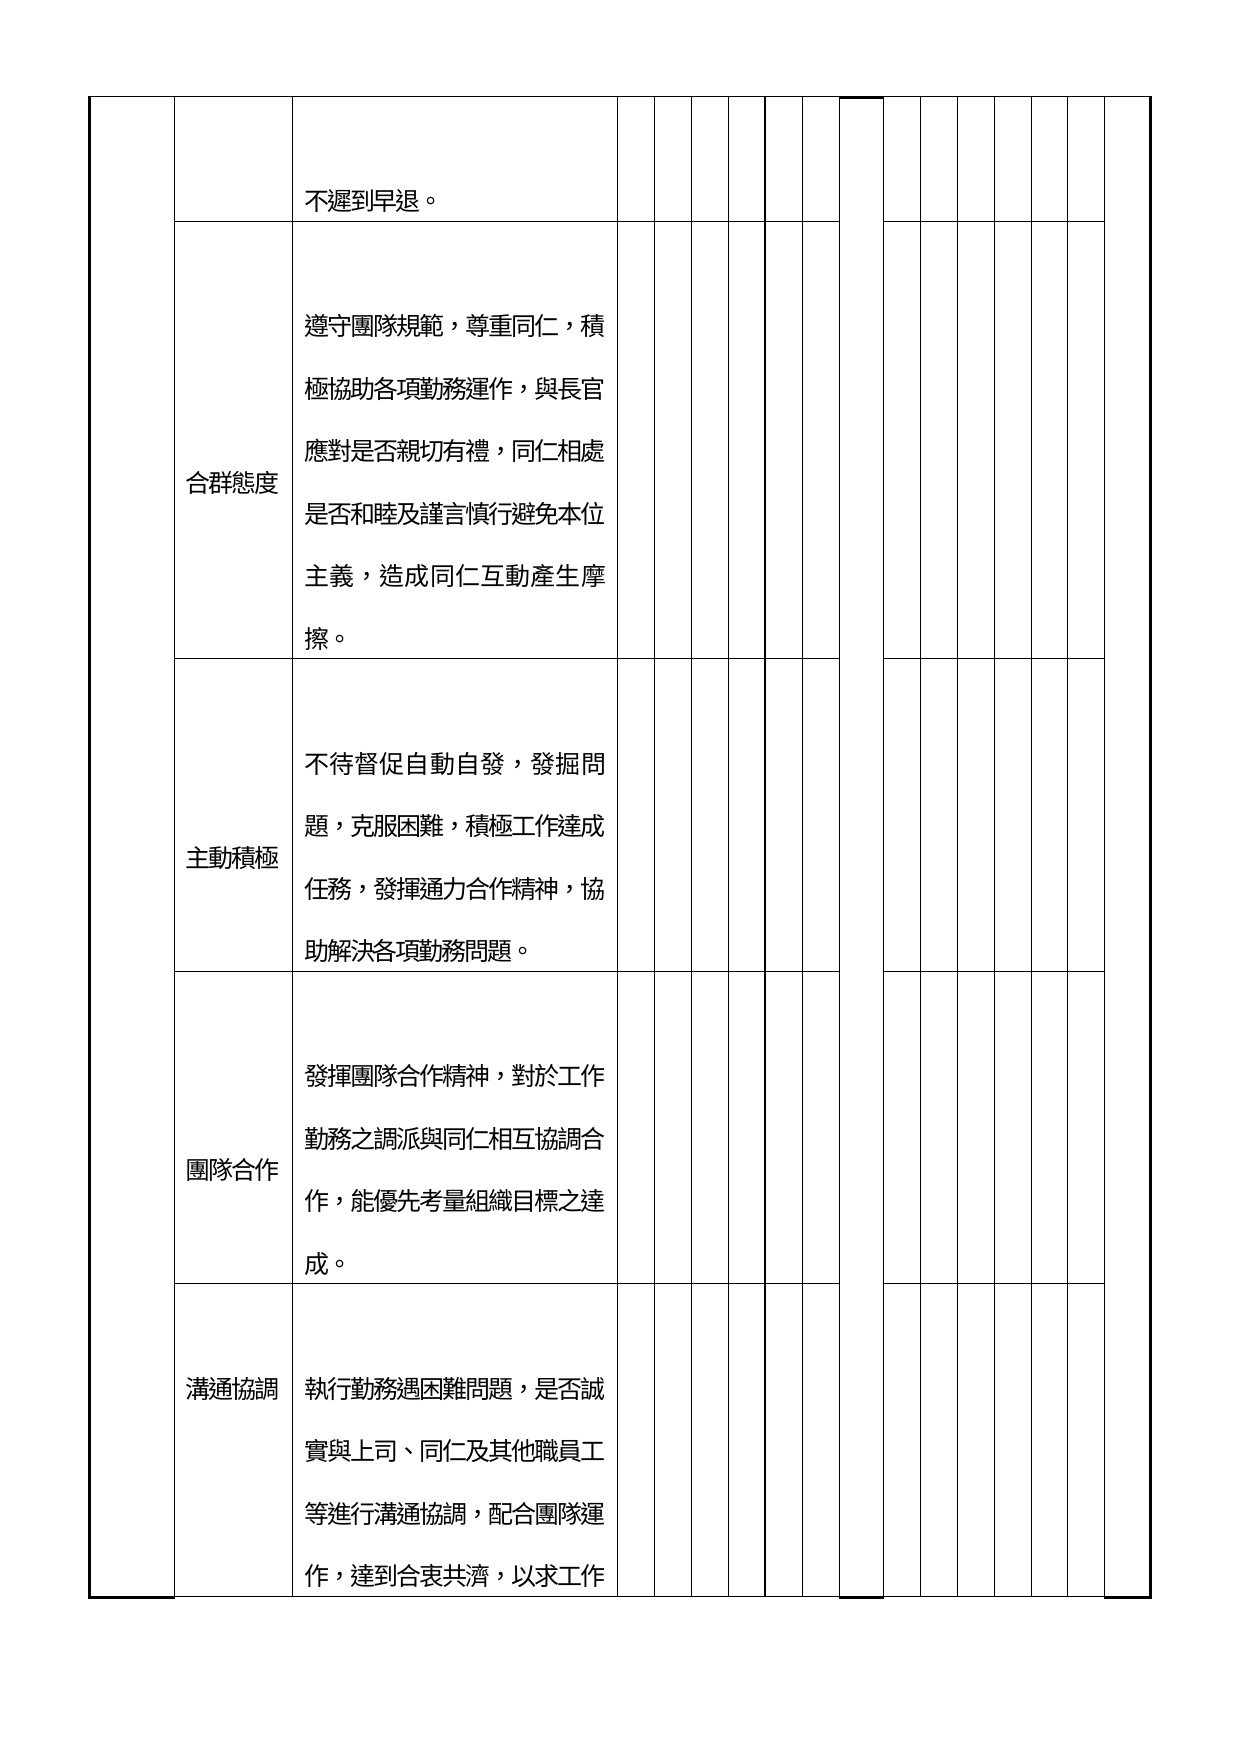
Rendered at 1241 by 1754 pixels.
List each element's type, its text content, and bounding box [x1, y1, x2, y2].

table_cell [803, 972, 839, 1283]
table_cell [995, 659, 1031, 971]
table_cell [618, 659, 654, 971]
table_cell [958, 659, 994, 971]
table_cell [803, 222, 839, 658]
table_cell [729, 972, 764, 1283]
table_cell [692, 222, 728, 658]
table_cell [958, 97, 994, 221]
table_cell [692, 659, 728, 971]
table_cell [803, 1284, 839, 1596]
table_cell [884, 222, 920, 658]
table_cell 團隊合作 [175, 972, 292, 1283]
table_cell [766, 972, 802, 1283]
table_cell [729, 1284, 764, 1596]
table_cell 發揮團隊合作精神，對於工作勤務之調派與同仁相互協調合作，能優先考量組織目標之達成。 [293, 972, 617, 1283]
table_cell [692, 1284, 728, 1596]
table_cell [958, 972, 994, 1283]
table_cell [655, 97, 691, 221]
table_cell 溝通協調 [175, 1284, 292, 1596]
table_cell [1105, 97, 1149, 1596]
table_cell [1032, 1284, 1067, 1596]
table_cell [840, 99, 883, 1596]
table_cell [766, 97, 802, 221]
table_cell [1032, 97, 1067, 221]
table_cell [655, 972, 691, 1283]
table_cell [995, 1284, 1031, 1596]
table_cell [692, 97, 728, 221]
table_cell 合群態度 [175, 222, 292, 658]
table_cell [618, 222, 654, 658]
table_cell [91, 97, 174, 1596]
table_cell [921, 97, 957, 221]
table_cell [729, 659, 764, 971]
table_cell [958, 222, 994, 658]
table_cell [921, 1284, 957, 1596]
table_cell [692, 972, 728, 1283]
table_cell [729, 97, 764, 221]
table_cell [884, 659, 920, 971]
table_cell [1068, 659, 1104, 971]
table_cell [921, 972, 957, 1283]
table_cell [618, 972, 654, 1283]
table_cell [1068, 1284, 1104, 1596]
table_cell [1032, 972, 1067, 1283]
table_cell [1068, 97, 1104, 221]
table_cell [884, 972, 920, 1283]
table_cell [655, 1284, 691, 1596]
table_cell [766, 659, 802, 971]
table_cell [1032, 222, 1067, 658]
table_cell 不待督促自動自發，發掘問題，克服困難，積極工作達成任務，發揮通力合作精神，協助解決各項勤務問題。 [293, 659, 617, 971]
table_cell [921, 659, 957, 971]
table_cell 不遲到早退。 [293, 97, 617, 221]
table_cell [921, 222, 957, 658]
table_cell [729, 222, 764, 658]
table_cell [958, 1284, 994, 1596]
table_cell [766, 1284, 802, 1596]
table_cell 主動積極 [175, 659, 292, 971]
table_cell [655, 659, 691, 971]
table_cell [1068, 972, 1104, 1283]
table_cell [995, 972, 1031, 1283]
table_cell [655, 222, 691, 658]
table_cell [175, 97, 292, 221]
table_cell [884, 97, 920, 221]
table_cell [1032, 659, 1067, 971]
table_cell [803, 659, 839, 971]
table_cell [884, 1284, 920, 1596]
table_cell 遵守團隊規範，尊重同仁，積極協助各項勤務運作，與長官應對是否親切有禮，同仁相處是否和睦及謹言慎行避免本位主義，造成同仁互動產生摩擦。 [293, 222, 617, 658]
table_cell [766, 222, 802, 658]
table_cell [995, 97, 1031, 221]
table_cell [1068, 222, 1104, 658]
table_cell [803, 97, 839, 221]
table_cell 執行勤務遇困難問題，是否誠實與上司、同仁及其他職員工等進行溝通協調，配合團隊運作，達到合衷共濟，以求工作 [293, 1284, 617, 1596]
table_cell [618, 97, 654, 221]
table_cell [618, 1284, 654, 1596]
table_cell [995, 222, 1031, 658]
